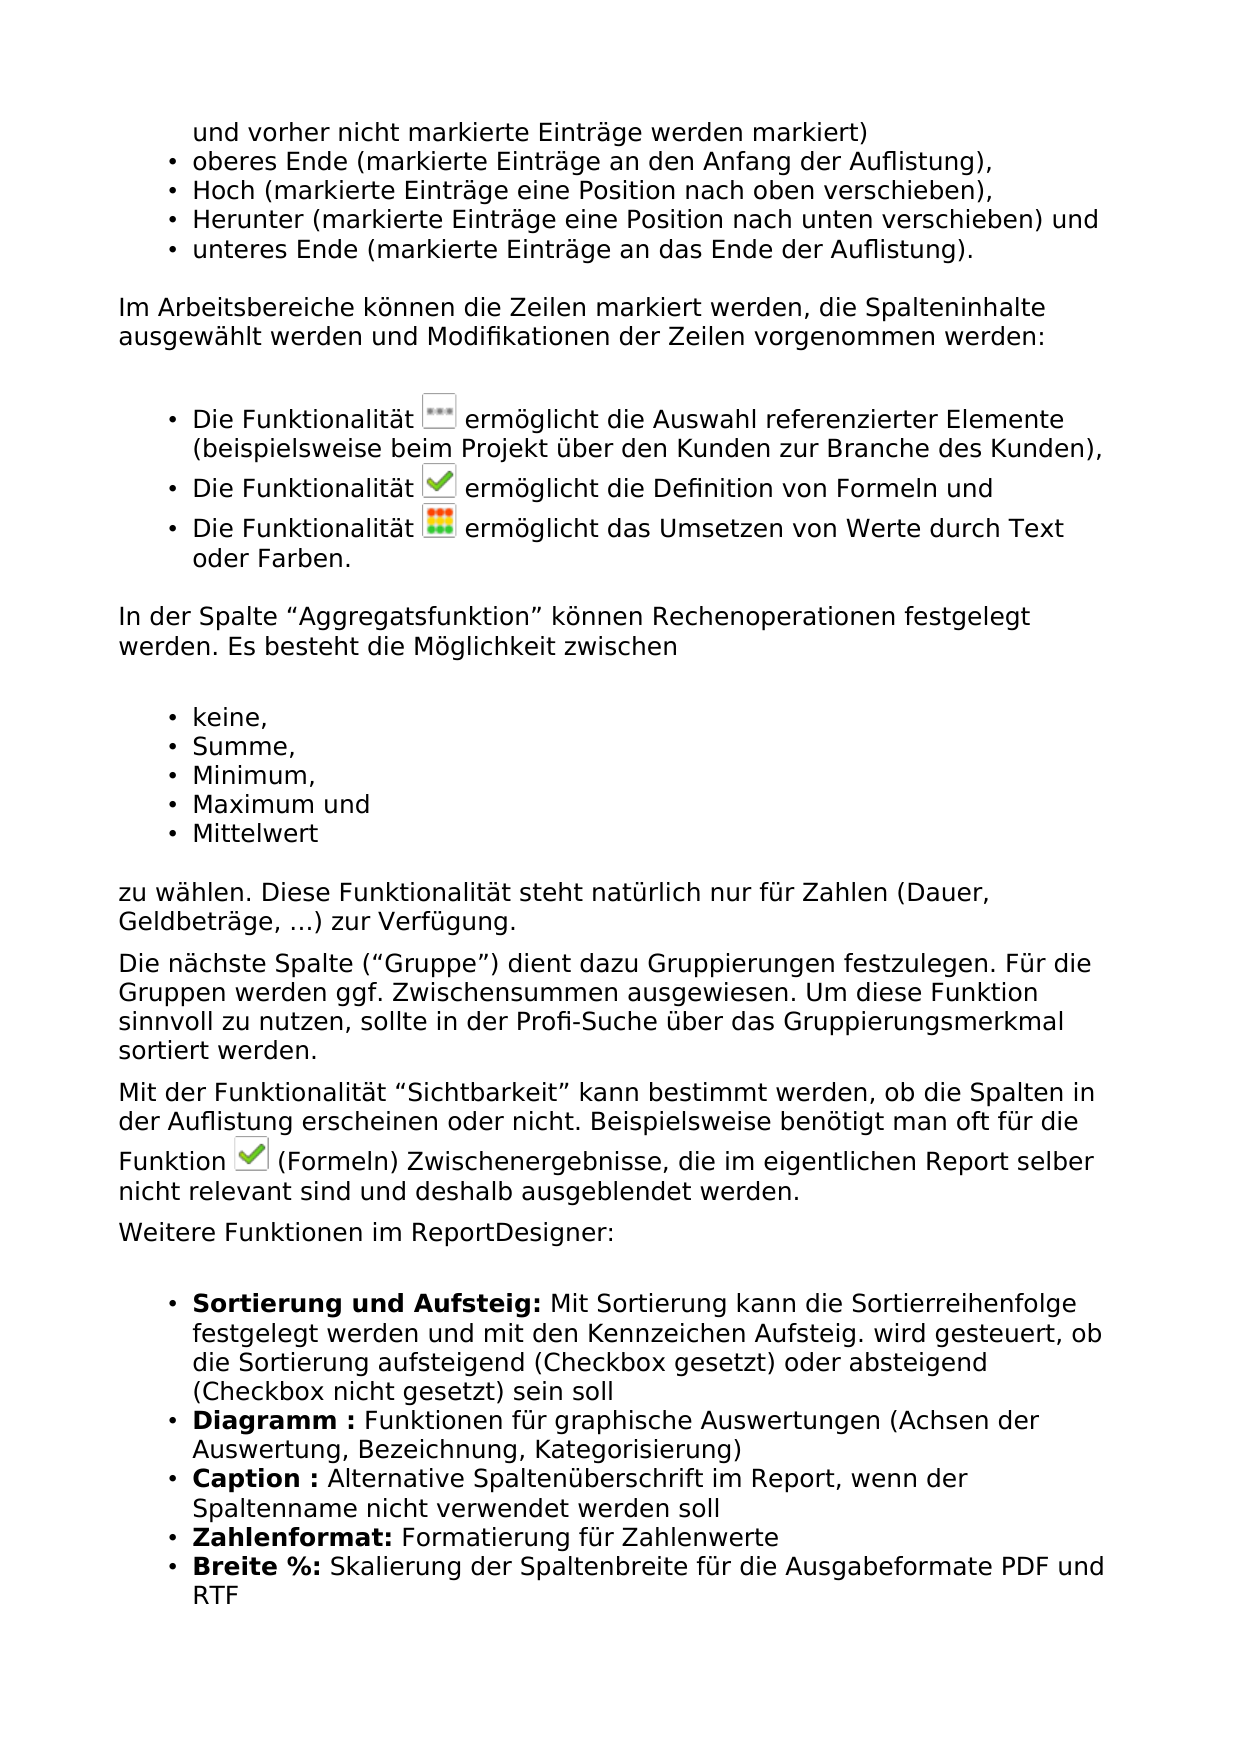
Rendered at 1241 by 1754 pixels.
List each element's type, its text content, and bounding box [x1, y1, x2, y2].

list keine, [177, 703, 1122, 732]
list Diagramm : Funktionen für graphische Auswertungen (Achsen der Auswertung, Bezeichnung, Kategorisierung) [177, 1406, 1122, 1464]
list Caption : Alternative Spaltenüberschrift im Report, wenn der Spaltenname nicht verwendet werden soll [177, 1464, 1122, 1523]
list Hoch (markierte Einträge eine Position nach oben verschieben), [177, 176, 1122, 206]
list Summe, [177, 732, 1122, 761]
list Sortierung und Aufsteig: Mit Sortierung kann die Sortierreihenfolge festgelegt werden und mit den Kennzeichen Aufsteig. wird gesteuert, ob die Sortierung aufsteigend (Checkbox gesetzt) oder absteigend (Checkbox nicht gesetzt) sein soll [177, 1289, 1122, 1406]
picture [422, 463, 457, 498]
list Mittelwert [177, 819, 1122, 849]
list Maximum und [177, 790, 1122, 819]
text In der Spalte “Aggregatsfunktion” können Rechenoperationen festgelegt werden. Es besteht die Möglichkeit zwischen [118, 602, 1122, 661]
list Die Funktionalität ermöglicht die Auswahl referenzierter Elemente (beispielsweise beim Projekt über den Kunden zur Branche des Kunden), [177, 394, 1122, 463]
text Im Arbeitsbereiche können die Zeilen markiert werden, die Spalteninhalte ausgewählt werden und Modifikationen der Zeilen vorgenommen werden: [118, 293, 1122, 352]
list unteres Ende (markierte Einträge an das Ende der Auflistung). [177, 235, 1122, 264]
list Breite %: Skalierung der Spaltenbreite für die Ausgabeformate PDF und RTF [177, 1552, 1122, 1610]
text Mit der Funktionalität “Sichtbarkeit” kann bestimmt werden, ob die Spalten in der Auflistung erscheinen oder nicht. Beispielsweise benötigt man oft für die Funktion (Formeln) Zwischenergebnisse, die im eigentlichen Report selber nicht relevant sind und deshalb ausgeblendet werden. [118, 1078, 1122, 1206]
text Die nächste Spalte (“Gruppe”) dient dazu Gruppierungen festzulegen. Für die Gruppen werden ggf. Zwischensummen ausgewiesen. Um diese Funktion sinnvoll zu nutzen, sollte in der Profi-Suche über das Gruppierungsmerkmal sortiert werden. [118, 949, 1122, 1066]
list Minimum, [177, 761, 1122, 790]
list Zahlenformat: Formatierung für Zahlenwerte [177, 1523, 1122, 1552]
list oberes Ende (markierte Einträge an den Anfang der Auflistung), [177, 147, 1122, 176]
list Herunter (markierte Einträge eine Position nach unten verschieben) und [177, 206, 1122, 235]
list Die Funktionalität ermöglicht die Definition von Formeln und [177, 463, 1122, 503]
list und vorher nicht markierte Einträge werden markiert) [177, 118, 1122, 147]
text Weitere Funktionen im ReportDesigner: [118, 1218, 1122, 1248]
picture [422, 503, 457, 538]
list Die Funktionalität ermöglicht das Umsetzen von Werte durch Text oder Farben. [177, 503, 1122, 573]
picture [234, 1136, 269, 1171]
picture [422, 393, 457, 429]
text zu wählen. Diese Funktionalität steht natürlich nur für Zahlen (Dauer, Geldbeträge, ...) zur Verfügung. [118, 878, 1122, 936]
